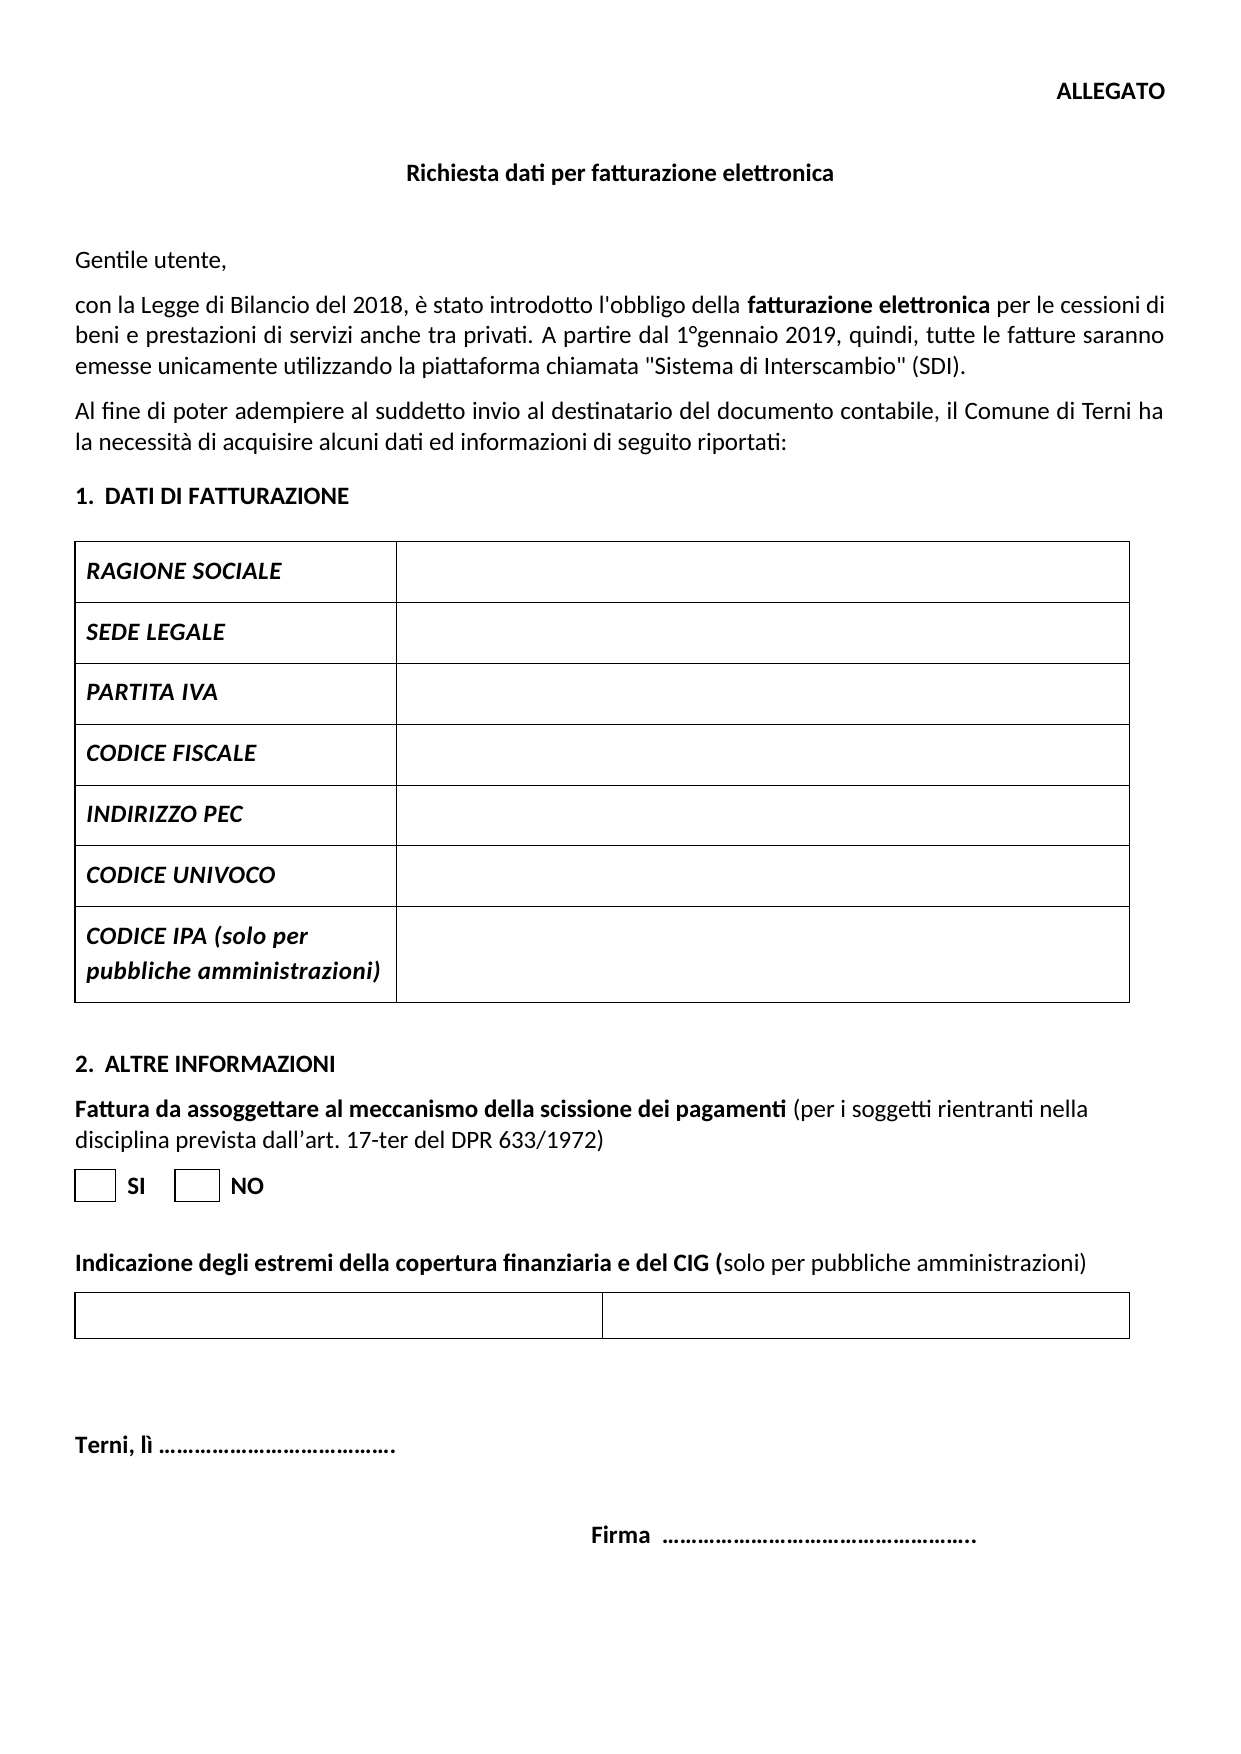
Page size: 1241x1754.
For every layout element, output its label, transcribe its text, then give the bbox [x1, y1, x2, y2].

table_cell CODICE FISCALE [76, 725, 396, 784]
table_header NO [220, 1169, 1129, 1201]
table_header RAGIONE SOCIALE [76, 542, 396, 602]
text Richiesta dati per fatturazione elettronica [75, 157, 1165, 188]
table_cell [397, 603, 1129, 663]
table_header [76, 1293, 602, 1338]
table_cell CODICE IPA (solo per pubbliche amministrazioni) [76, 907, 396, 1002]
text ALLEGATO [75, 75, 1165, 106]
table_cell [397, 664, 1129, 724]
table_header [397, 542, 1129, 602]
list DATI DI FATTURAZIONE [75, 480, 1165, 511]
table_cell [397, 725, 1129, 784]
table_cell SEDE LEGALE [76, 603, 396, 663]
table_header SI [116, 1169, 174, 1201]
text con la Legge di Bilancio del 2018, è stato introdotto l'obbligo della fatturazione elettronica per le cessioni di beni e prestazioni di servizi anche tra privati. A partire dal 1°gennaio 2019, quindi, tutte le fatture saranno emesse unicamente utilizzando la piattaforma chiamata "Sistema di Interscambio" (SDI). [75, 289, 1165, 381]
table_cell PARTITA IVA [76, 664, 396, 724]
text Gentile utente, [75, 244, 1165, 274]
table_cell [397, 786, 1129, 845]
text Firma …………………………………………….. [75, 1519, 1165, 1550]
text Al fine di poter adempiere al suddetto invio al destinatario del documento contabile, il Comune di Terni ha la necessità di acquisire alcuni dati ed informazioni di seguito riportati: [75, 395, 1165, 456]
table_cell INDIRIZZO PEC [76, 786, 396, 845]
table_cell CODICE UNIVOCO [76, 846, 396, 906]
table_header [76, 1170, 115, 1201]
text Terni, lì …………………………………. [75, 1429, 1165, 1460]
table_cell [397, 907, 1129, 1002]
list ALTRE INFORMAZIONI [75, 1048, 1165, 1079]
table_cell [397, 846, 1129, 906]
text Indicazione degli estremi della copertura finanziaria e del CIG (solo per pubbliche amministrazioni) [75, 1247, 1165, 1277]
text Fattura da assoggettare al meccanismo della scissione dei pagamenti (per i soggetti rientranti nella disciplina prevista dall’art. 17-ter del DPR 633/1972) [75, 1093, 1165, 1154]
table_header [603, 1293, 1129, 1338]
table_header [176, 1170, 219, 1201]
